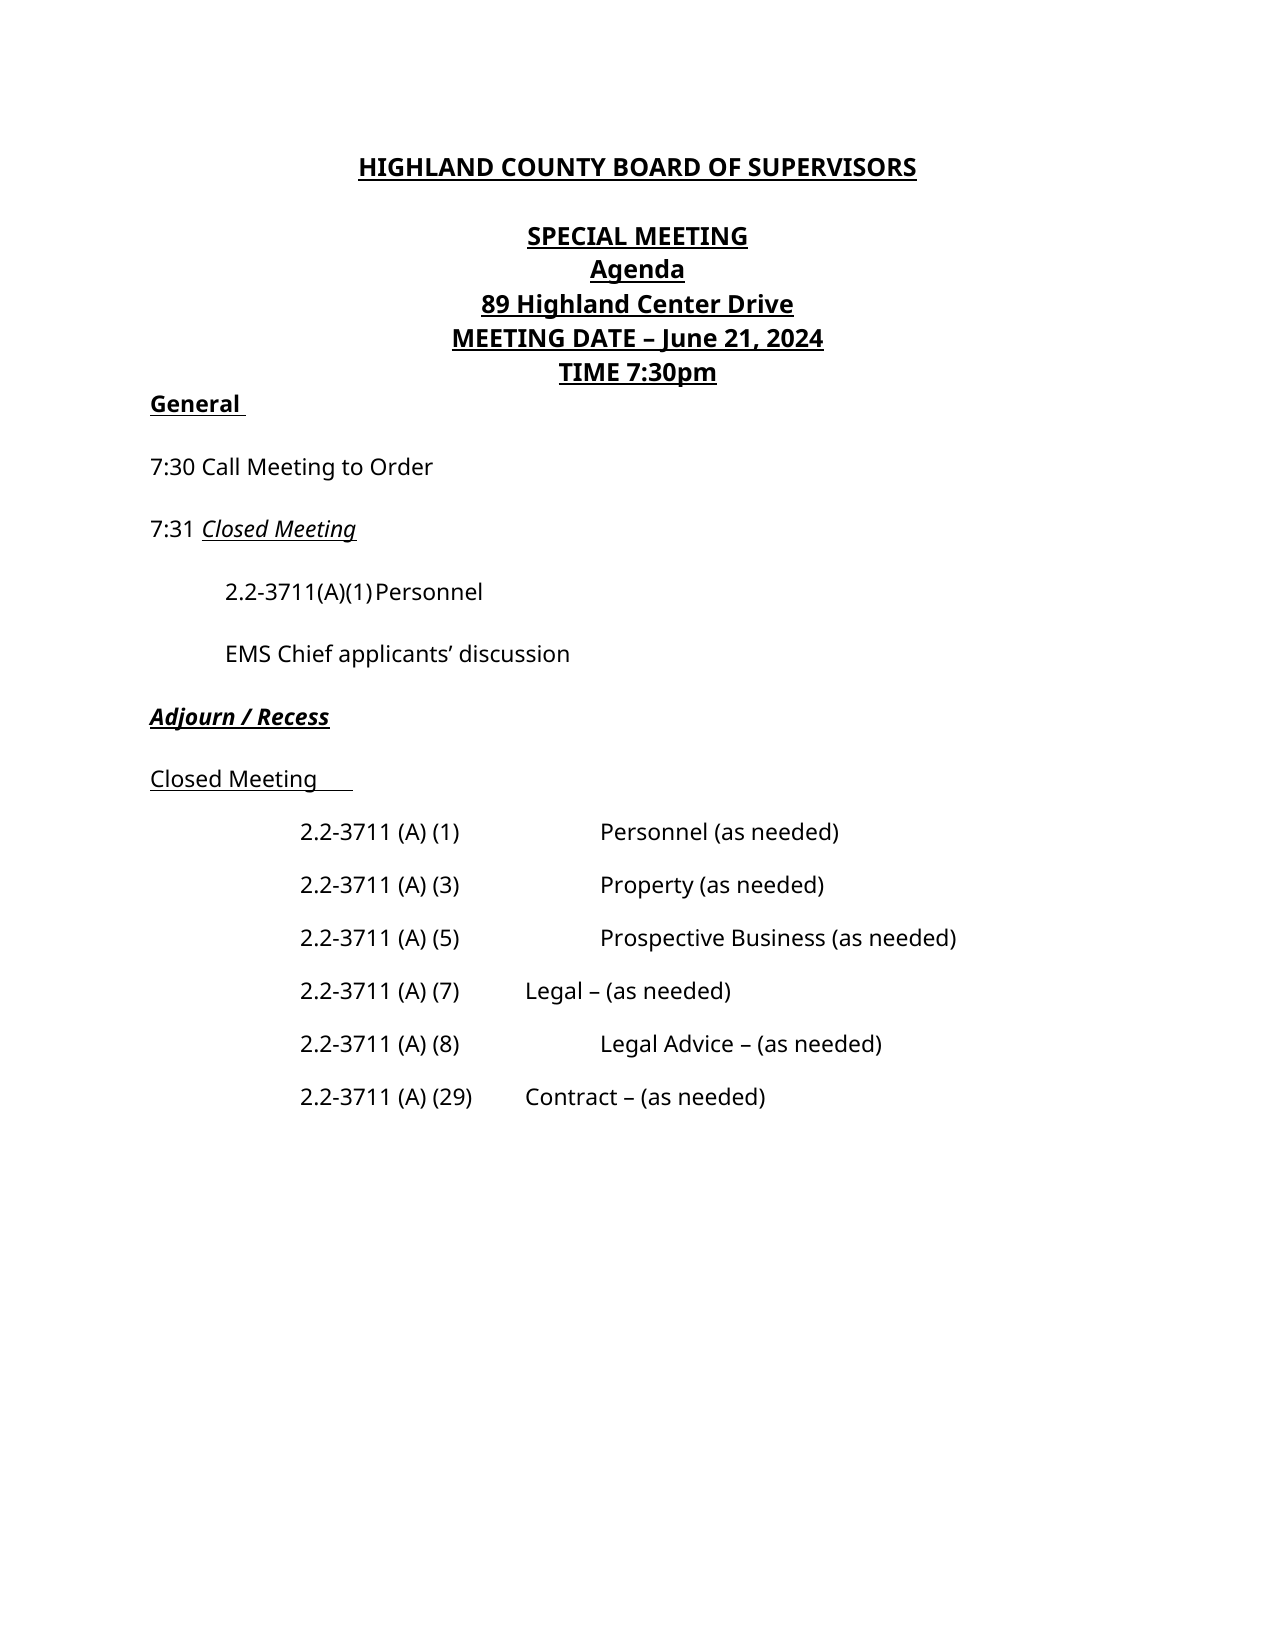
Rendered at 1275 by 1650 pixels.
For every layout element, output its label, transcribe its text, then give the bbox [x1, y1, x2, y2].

text 2.2-3711 (A) (29) Contract – (as needed) [225, 1081, 1125, 1112]
text TIME 7:30pm [150, 354, 1125, 388]
text 7:31 Closed Meeting [150, 513, 1125, 545]
text General [150, 388, 1125, 420]
text MEETING DATE – June 21, 2024 [150, 320, 1125, 354]
text 89 Highland Center Drive [150, 286, 1125, 320]
text 2.2-3711 (A) (8) Legal Advice – (as needed) [225, 1028, 1125, 1059]
text EMS Chief applicants’ discussion [150, 638, 1125, 670]
text 2.2-3711 (A) (7) Legal – (as needed) [225, 975, 1125, 1006]
text 2.2-3711 (A) (3) Property (as needed) [225, 869, 1125, 901]
text SPECIAL MEETING [150, 218, 1125, 252]
text HIGHLAND COUNTY BOARD OF SUPERVISORS [150, 150, 1125, 184]
text 2.2-3711 (A) (5) Prospective Business (as needed) [225, 922, 1125, 953]
text Closed Meeting [150, 763, 1125, 795]
text Agenda [150, 252, 1125, 286]
text 2.2-3711(A)(1) Personnel [150, 576, 1125, 607]
text Adjourn / Recess [150, 701, 1125, 732]
text 2.2-3711 (A) (1) Personnel (as needed) [225, 816, 1125, 848]
text 7:30 Call Meeting to Order [150, 451, 1125, 482]
